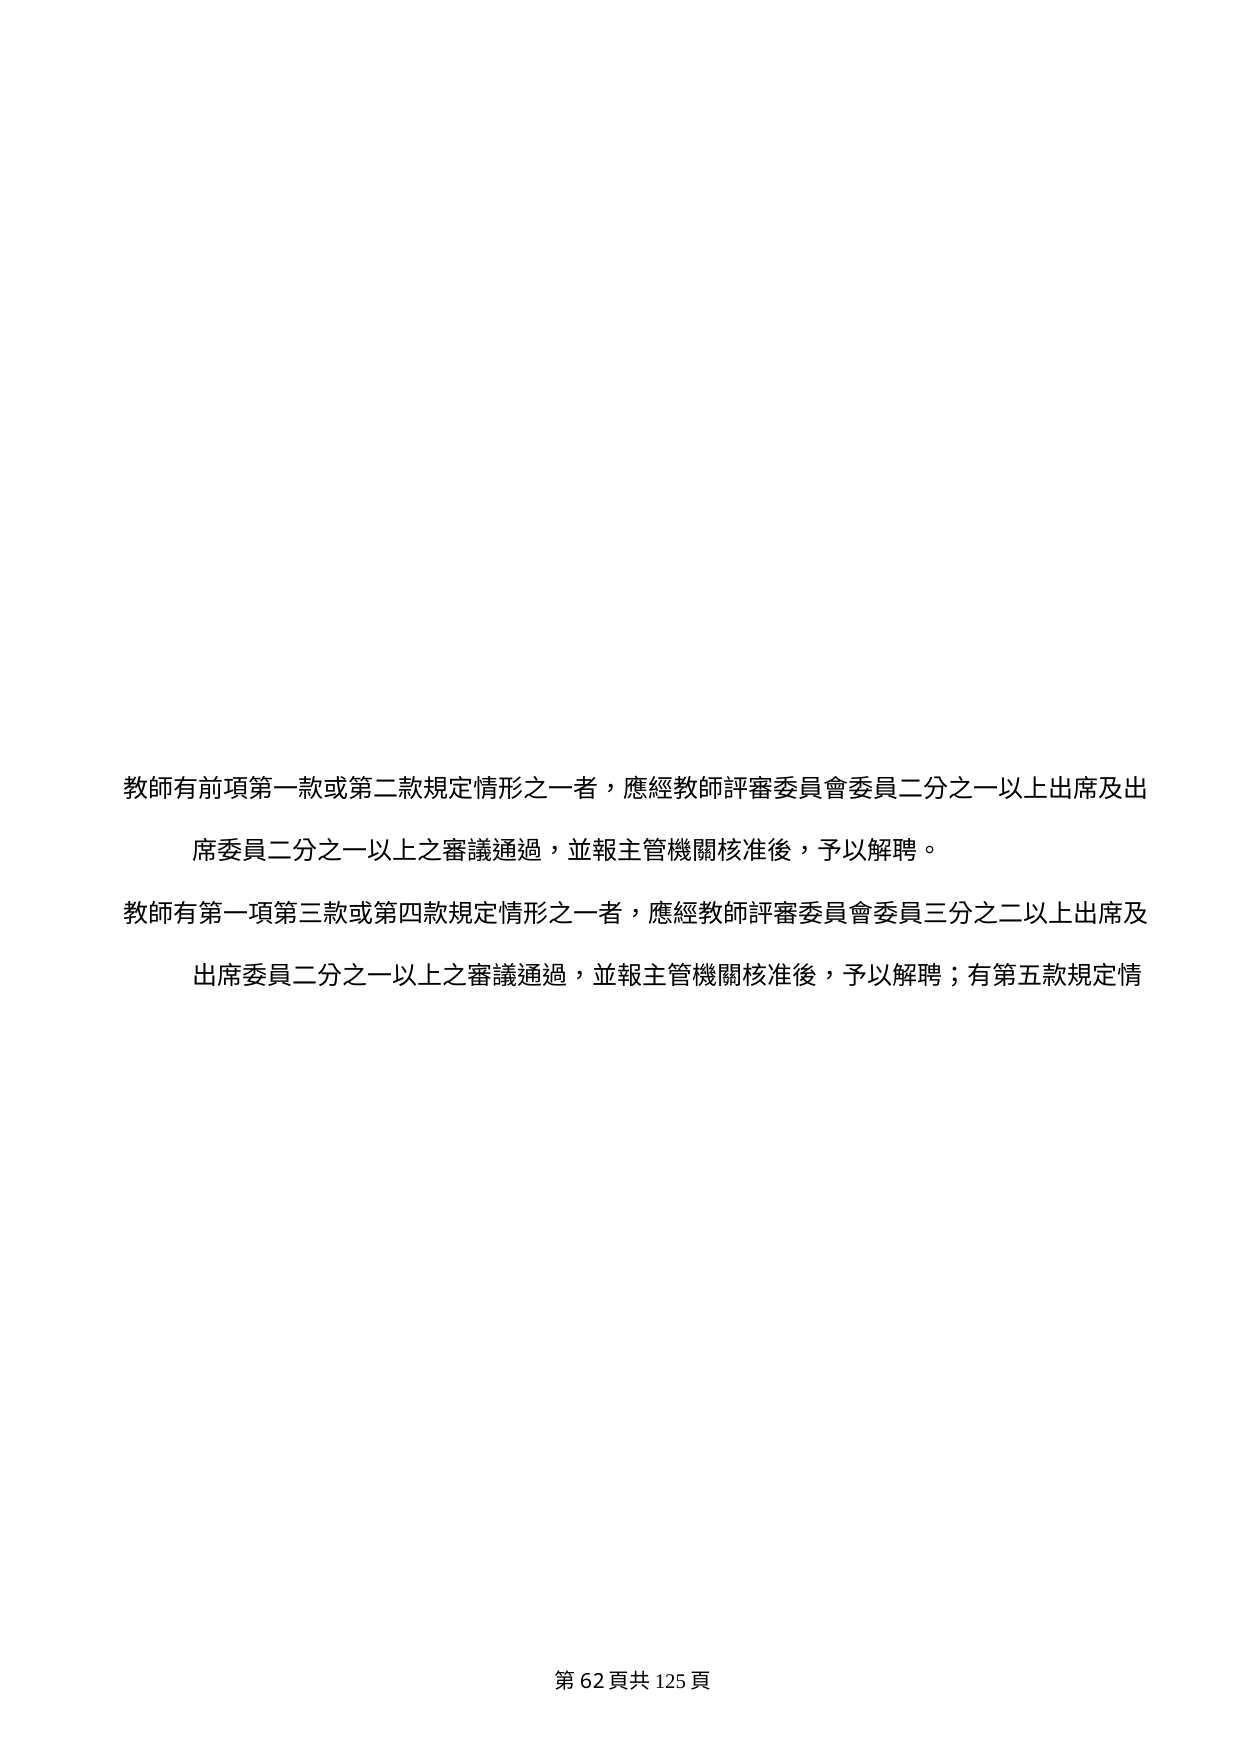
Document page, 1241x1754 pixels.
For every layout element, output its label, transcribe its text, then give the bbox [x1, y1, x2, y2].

text 教師有第一項第三款或第四款規定情形之一者，應經教師評審委員會委員三分之二以上出席及出席委員二分之一以上之審議通過，並報主管機關核准後，予以解聘；有第五款規定情形者，應經教師評審委員會委員三分之二以上出席及出席委員三分之二以上之審議通過，並報主管機關核准後，予以解聘。 [123, 870, 1152, 995]
text 教師有前項第一款或第二款規定情形之一者，應經教師評審委員會委員二分之一以上出席及出席委員二分之一以上之審議通過，並報主管機關核准後，予以解聘。 [123, 745, 1152, 870]
